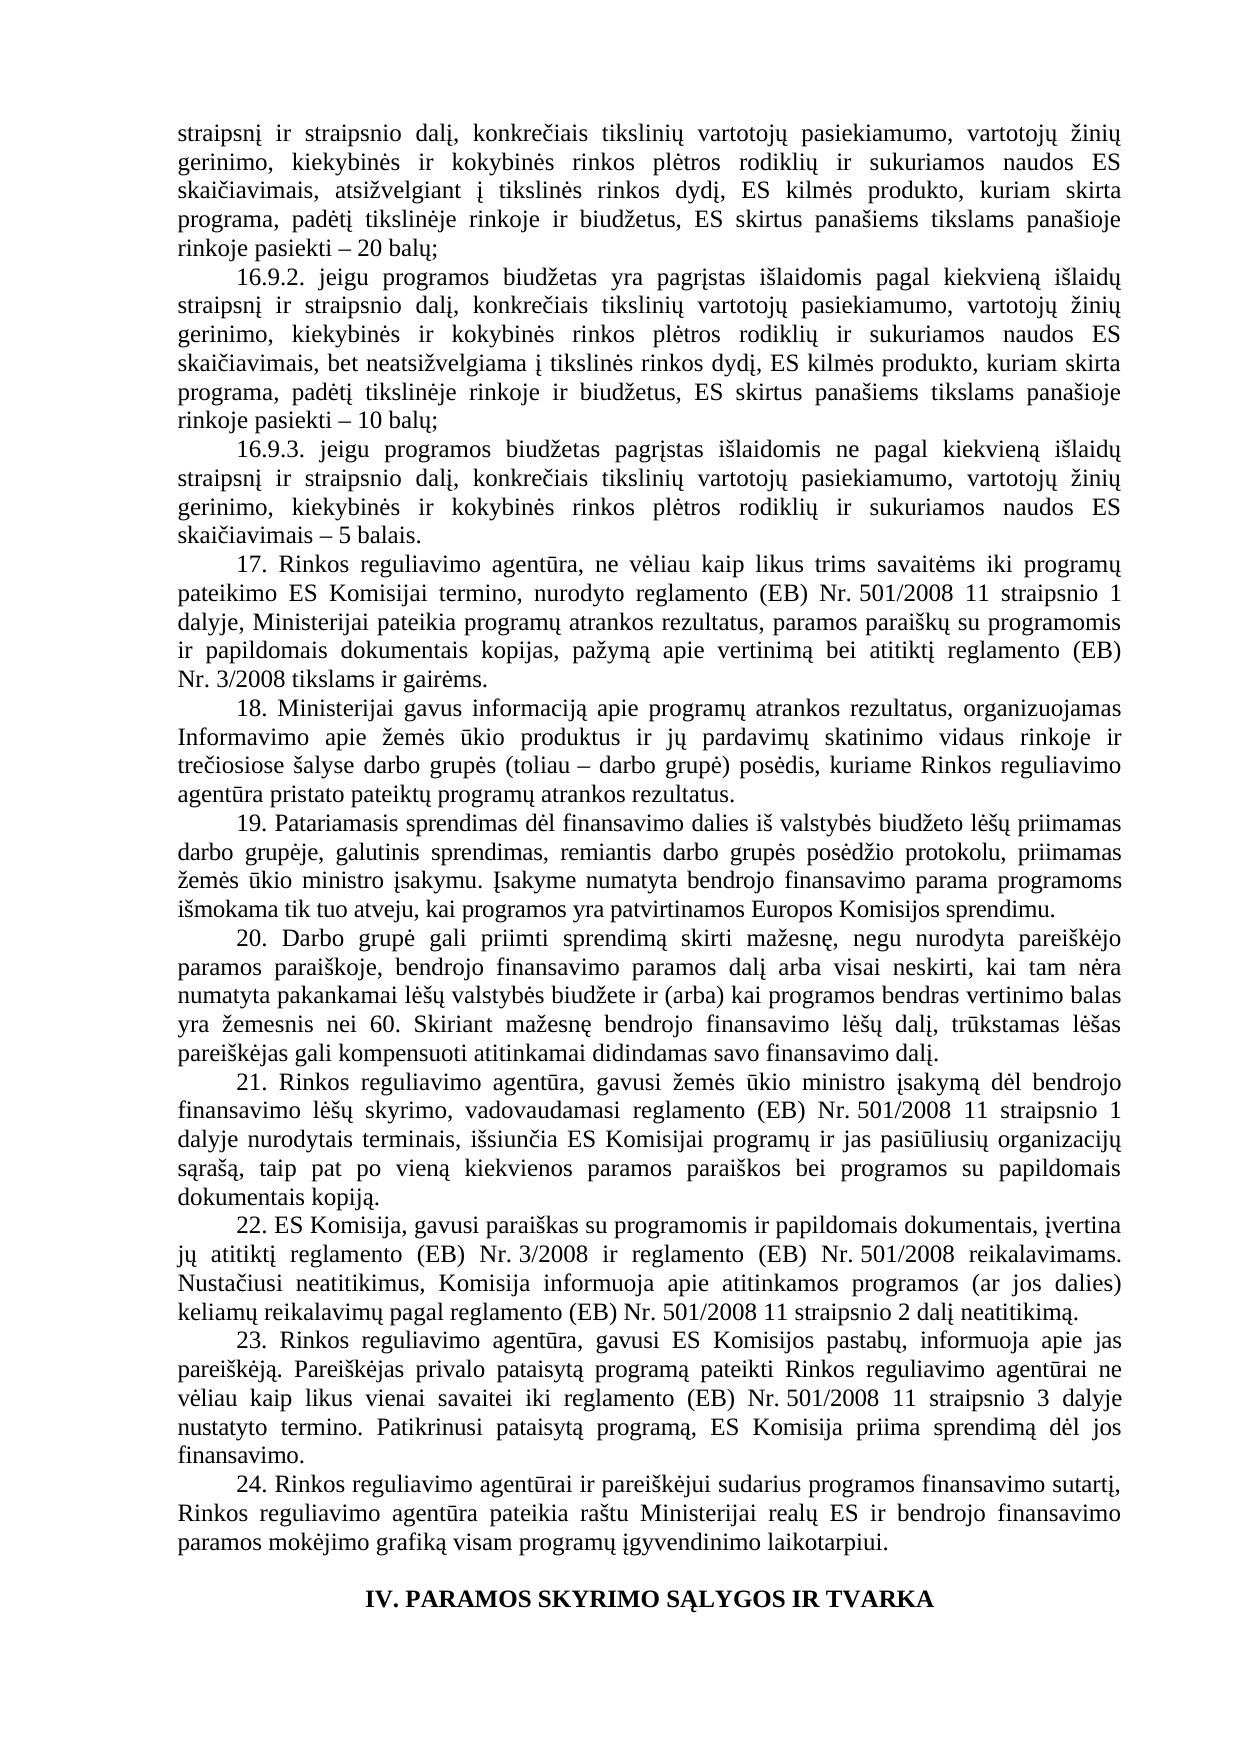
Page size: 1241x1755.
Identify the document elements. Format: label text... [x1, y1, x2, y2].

text 24. Rinkos reguliavimo agentūrai ir pareiškėjui sudarius programos finansavimo sutartį, Rinkos reguliavimo agentūra pateikia raštu Ministerijai realų ES ir bendrojo finansavimo paramos mokėjimo grafiką visam programų įgyvendinimo laikotarpiui. [177, 1469, 1122, 1556]
text 20. Darbo grupė gali priimti sprendimą skirti mažesnę, negu nurodyta pareiškėjo paramos paraiškoje, bendrojo finansavimo paramos dalį arba visai neskirti, kai tam nėra numatyta pakankamai lėšų valstybės biudžete ir (arba) kai programos bendras vertinimo balas yra žemesnis nei 60. Skiriant mažesnę bendrojo finansavimo lėšų dalį, trūkstamas lėšas pareiškėjas gali kompensuoti atitinkamai didindamas savo finansavimo dalį. [177, 923, 1122, 1067]
text straipsnį ir straipsnio dalį, konkrečiais tikslinių vartotojų pasiekiamumo, vartotojų žinių gerinimo, kiekybinės ir kokybinės rinkos plėtros rodiklių ir sukuriamos naudos ES skaičiavimais, atsižvelgiant į tikslinės rinkos dydį, ES kilmės produkto, kuriam skirta programa, padėtį tikslinėje rinkoje ir biudžetus, ES skirtus panašiems tikslams panašioje rinkoje pasiekti – 20 balų; [177, 118, 1122, 262]
text 23. Rinkos reguliavimo agentūra, gavusi ES Komisijos pastabų, informuoja apie jas pareiškėją. Pareiškėjas privalo pataisytą programą pateikti Rinkos reguliavimo agentūrai ne vėliau kaip likus vienai savaitei iki reglamento (EB) Nr. 501/2008 11 straipsnio 3 dalyje nustatyto termino. Patikrinusi pataisytą programą, ES Komisija priima sprendimą dėl jos finansavimo. [177, 1326, 1122, 1469]
text 18. Ministerijai gavus informaciją apie programų atrankos rezultatus, organizuojamas Informavimo apie žemės ūkio produktus ir jų pardavimų skatinimo vidaus rinkoje ir trečiosiose šalyse darbo grupės (toliau – darbo grupė) posėdis, kuriame Rinkos reguliavimo agentūra pristato pateiktų programų atrankos rezultatus. [177, 693, 1122, 808]
text 16.9.2. jeigu programos biudžetas yra pagrįstas išlaidomis pagal kiekvieną išlaidų straipsnį ir straipsnio dalį, konkrečiais tikslinių vartotojų pasiekiamumo, vartotojų žinių gerinimo, kiekybinės ir kokybinės rinkos plėtros rodiklių ir sukuriamos naudos ES skaičiavimais, bet neatsižvelgiama į tikslinės rinkos dydį, ES kilmės produkto, kuriam skirta programa, padėtį tikslinėje rinkoje ir biudžetus, ES skirtus panašiems tikslams panašioje rinkoje pasiekti – 10 balų; [177, 262, 1122, 434]
text 22. ES Komisija, gavusi paraiškas su programomis ir papildomais dokumentais, įvertina jų atitiktį reglamento (EB) Nr. 3/2008 ir reglamento (EB) Nr. 501/2008 reikalavimams. Nustačiusi neatitikimus, Komisija informuoja apie atitinkamos programos (ar jos dalies) keliamų reikalavimų pagal reglamento (EB) Nr. 501/2008 11 straipsnio 2 dalį neatitikimą. [177, 1211, 1122, 1326]
text 17. Rinkos reguliavimo agentūra, ne vėliau kaip likus trims savaitėms iki programų pateikimo ES Komisijai termino, nurodyto reglamento (EB) Nr. 501/2008 11 straipsnio 1 dalyje, Ministerijai pateikia programų atrankos rezultatus, paramos paraiškų su programomis ir papildomais dokumentais kopijas, pažymą apie vertinimą bei atitiktį reglamento (EB) Nr. 3/2008 tikslams ir gairėms. [177, 549, 1122, 693]
text IV. PARAMOS SKYRIMO SĄLYGOS IR TVARKA [177, 1584, 1122, 1613]
text 16.9.3. jeigu programos biudžetas pagrįstas išlaidomis ne pagal kiekvieną išlaidų straipsnį ir straipsnio dalį, konkrečiais tikslinių vartotojų pasiekiamumo, vartotojų žinių gerinimo, kiekybinės ir kokybinės rinkos plėtros rodiklių ir sukuriamos naudos ES skaičiavimais – 5 balais. [177, 434, 1122, 549]
text 21. Rinkos reguliavimo agentūra, gavusi žemės ūkio ministro įsakymą dėl bendrojo finansavimo lėšų skyrimo, vadovaudamasi reglamento (EB) Nr. 501/2008 11 straipsnio 1 dalyje nurodytais terminais, išsiunčia ES Komisijai programų ir jas pasiūliusių organizacijų sąrašą, taip pat po vieną kiekvienos paramos paraiškos bei programos su papildomais dokumentais kopiją. [177, 1067, 1122, 1211]
text 19. Patariamasis sprendimas dėl finansavimo dalies iš valstybės biudžeto lėšų priimamas darbo grupėje, galutinis sprendimas, remiantis darbo grupės posėdžio protokolu, priimamas žemės ūkio ministro įsakymu. Įsakyme numatyta bendrojo finansavimo parama programoms išmokama tik tuo atveju, kai programos yra patvirtinamos Europos Komisijos sprendimu. [177, 808, 1122, 923]
